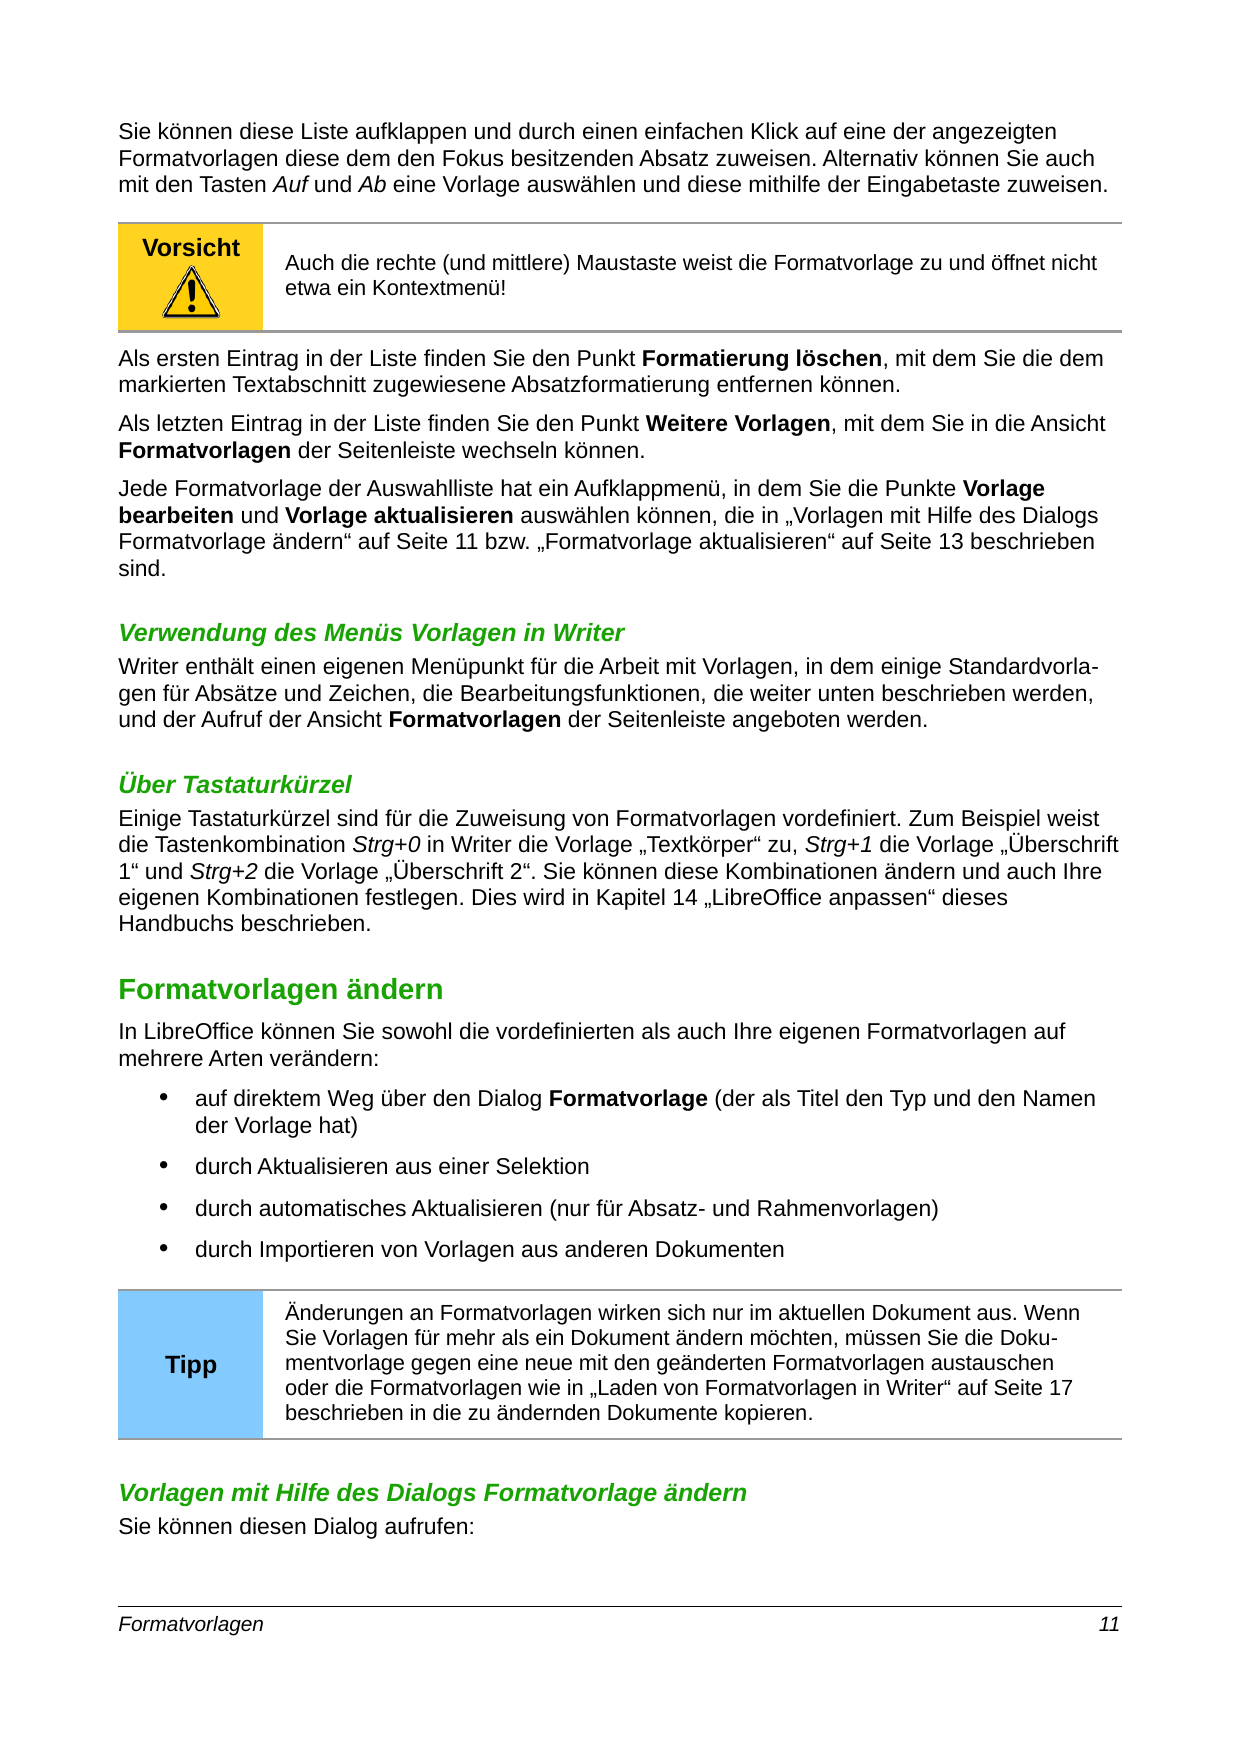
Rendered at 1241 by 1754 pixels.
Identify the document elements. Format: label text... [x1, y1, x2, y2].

table_header Änderungen an Formatvorlagen wirken sich nur im aktuellen Dokument aus. Wenn Sie Vorlagen für mehr als ein Dokument ändern möchten, müssen Sie die Doku­mentvorlage gegen eine neue mit den geänderten Formatvorlagen austauschen oder die Formatvorlagen wie in „Laden von Formatvorlagen in Writer“ auf Seite 17 beschrieben in die zu ändernden Dokumente kopieren. [264, 1291, 1122, 1438]
list durch Importieren von Vorlagen aus anderen Dokumenten [156, 1235, 1122, 1264]
text Jede Formatvorlage der Auswahlliste hat ein Aufklappmenü, in dem Sie die Punkte Vorlage bearbeiten und Vorlage aktualisieren auswählen können, die in „Vorlagen mit Hilfe des Dialogs Formatvorlage ändern“ auf Seite 11 bzw. „Formatvorlage aktualisieren“ auf Seite 13 beschrieben sind. [118, 475, 1122, 581]
table_header Vorsicht [118, 224, 263, 330]
subtitle Formatvorlagen ändern [118, 972, 1122, 1006]
table_header Auch die rechte (und mittlere) Maustaste weist die Formatvorlage zu und öffnet nicht etwa ein Kontextmenü! [264, 224, 1122, 330]
text In LibreOffice können Sie sowohl die vordefinierten als auch Ihre eigenen Formatvorlagen auf mehrere Arten verändern: [118, 1018, 1122, 1071]
text Als letzten Eintrag in der Liste finden Sie den Punkt Weitere Vorlagen, mit dem Sie in die Ansicht Formatvorlagen der Seitenleiste wechseln können. [118, 410, 1122, 463]
subtitle Vorlagen mit Hilfe des Dialogs Formatvorlage ändern [118, 1478, 1122, 1507]
text Sie können diesen Dialog aufrufen: [118, 1513, 1122, 1539]
text Sie können diese Liste aufklappen und durch einen einfachen Klick auf eine der angezeigten Formatvorlagen diese dem den Fokus besitzenden Absatz zuweisen. Alternativ können Sie auch mit den Tasten Auf und Ab eine Vorlage auswählen und diese mithilfe der Eingabetaste zuweisen. [118, 118, 1122, 197]
list durch Aktualisieren aus einer Selektion [156, 1151, 1122, 1181]
picture [158, 261, 224, 322]
subtitle Verwendung des Menüs Vorlagen in Writer [118, 618, 1122, 647]
table_header Tipp [118, 1291, 263, 1438]
subtitle Über Tastaturkürzel [118, 770, 1122, 799]
list durch automatisches Aktualisieren (nur für Absatz- und Rahmenvorlagen) [156, 1193, 1122, 1222]
text Einige Tastaturkürzel sind für die Zuweisung von Formatvorlagen vordefiniert. Zum Beispiel weist die Tastenkombination Strg+0 in Writer die Vorlage „Textkörper“ zu, Strg+1 die Vorlage „Überschrift 1“ und Strg+2 die Vorlage „Überschrift 2“. Sie können diese Kombinationen ändern und auch Ihre eigenen Kombinationen festlegen. Dies wird in Kapitel 14 „LibreOffice anpassen“ dieses Handbuchs beschrieben. [118, 805, 1122, 937]
text Writer enthält einen eigenen Menüpunkt für die Arbeit mit Vorlagen, in dem einige Standardvorla­gen für Absätze und Zeichen, die Bearbeitungsfunktionen, die weiter unten beschrieben werden, und der Aufruf der Ansicht Formatvorlagen der Seitenleiste angeboten werden. [118, 653, 1122, 732]
list auf direktem Weg über den Dialog Formatvorlage (der als Titel den Typ und den Namen der Vorlage hat) [156, 1083, 1122, 1139]
text Als ersten Eintrag in der Liste finden Sie den Punkt Formatierung löschen, mit dem Sie die dem markierten Textabschnitt zugewiesene Absatzformatierung entfernen können. [118, 345, 1122, 398]
